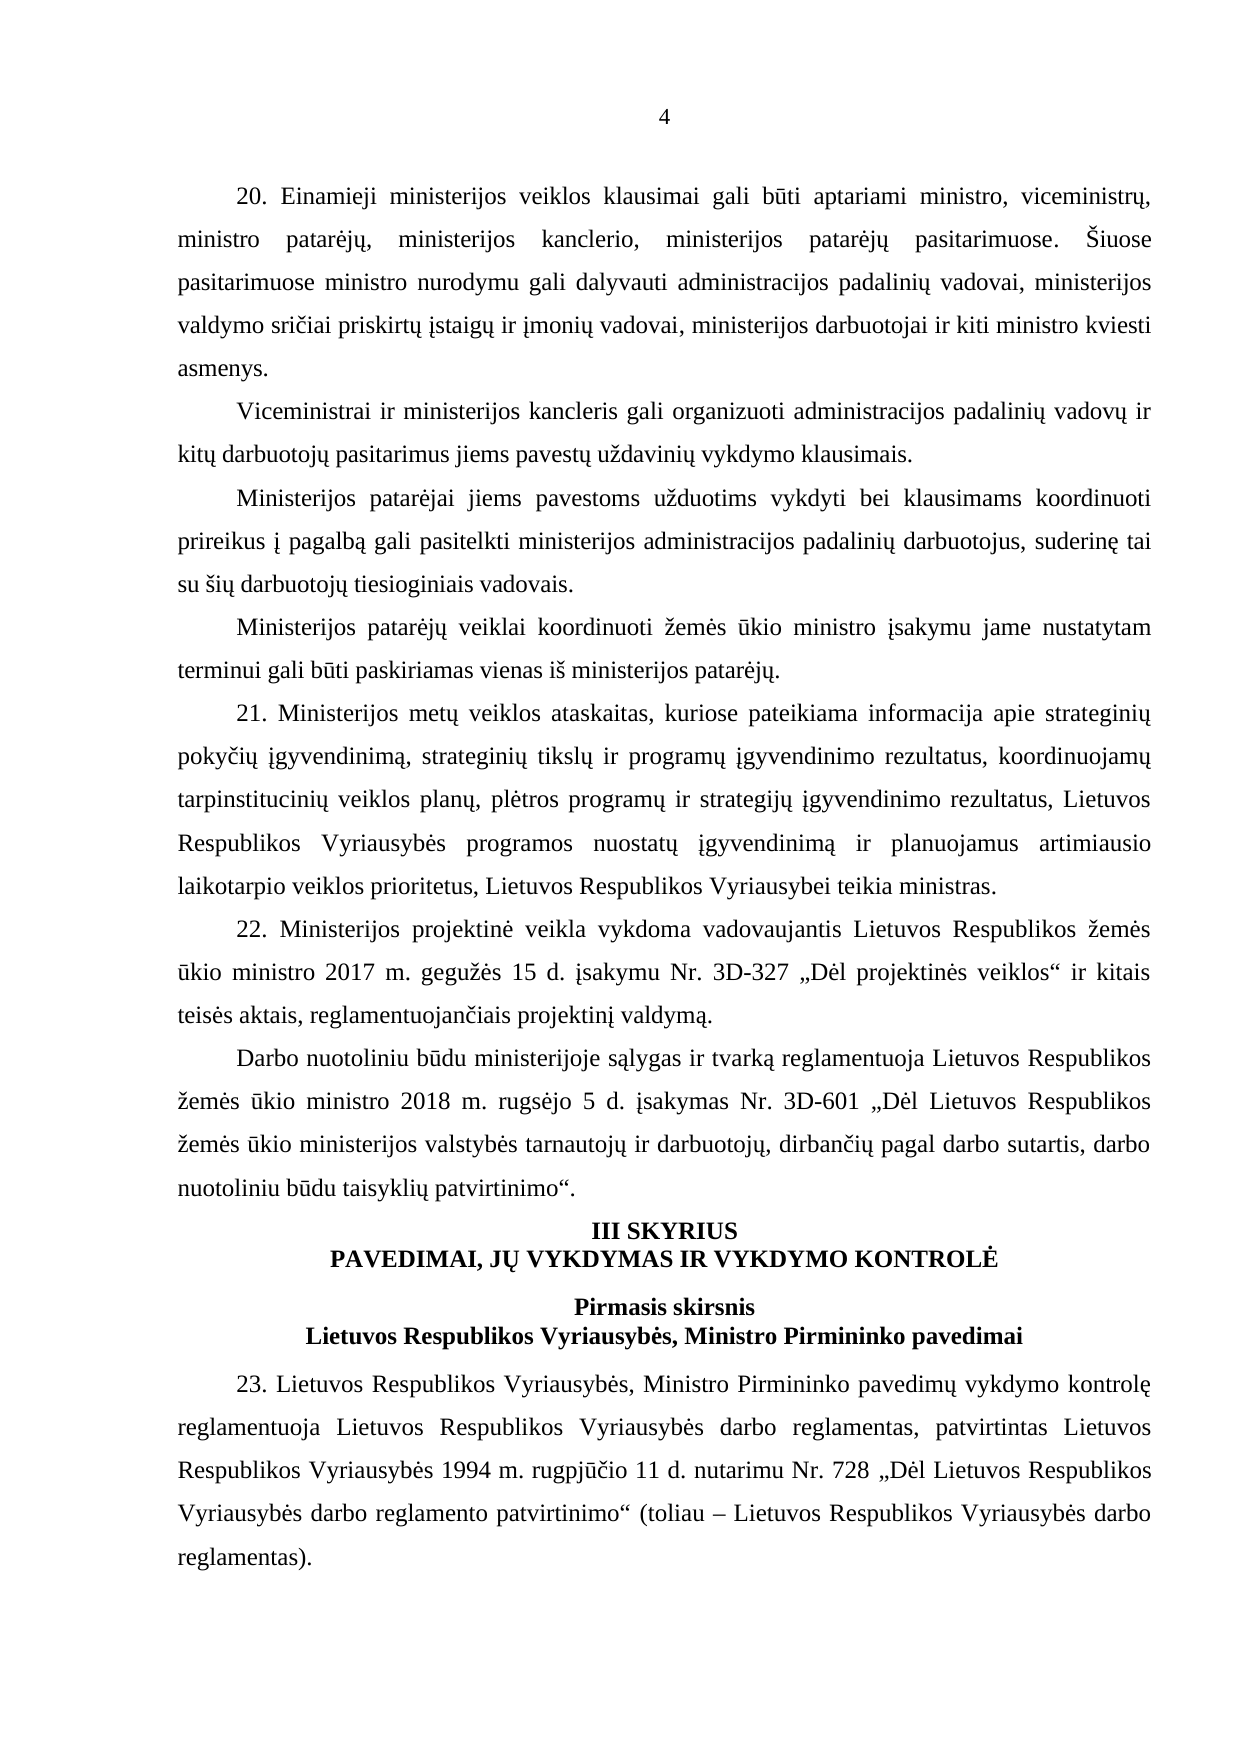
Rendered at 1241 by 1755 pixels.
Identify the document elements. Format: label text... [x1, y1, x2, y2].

text Ministerijos patarėjai jiems pavestoms užduotims vykdyti bei klausimams koordinuoti prireikus į pagalbą gali pasitelkti ministerijos administracijos padalinių darbuotojus, suderinę tai su šių darbuotojų tiesioginiais vadovais. [177, 483, 1152, 598]
text III SKYRIUS [177, 1216, 1152, 1244]
text Lietuvos Respublikos Vyriausybės, Ministro Pirmininko pavedimai [177, 1321, 1152, 1350]
text Viceministrai ir ministerijos kancleris gali organizuoti administracijos padalinių vadovų ir kitų darbuotojų pasitarimus jiems pavestų uždavinių vykdymo klausimais. [177, 396, 1152, 468]
text 22. Ministerijos projektinė veikla vykdoma vadovaujantis Lietuvos Respublikos žemės ūkio ministro 2017 m. gegužės 15 d. įsakymu Nr. 3D-327 „Dėl projektinės veiklos“ ir kitais teisės aktais, reglamentuojančiais projektinį valdymą. [177, 914, 1152, 1029]
text PAVEDIMAI, JŲ VYKDYMAS IR VYKDYMO KONTROLĖ [177, 1244, 1152, 1273]
text 21. Ministerijos metų veiklos ataskaitas, kuriose pateikiama informacija apie strateginių pokyčių įgyvendinimą, strateginių tikslų ir programų įgyvendinimo rezultatus, koordinuojamų tarpinstitucinių veiklos planų, plėtros programų ir strategijų įgyvendinimo rezultatus, Lietuvos Respublikos Vyriausybės programos nuostatų įgyvendinimą ir planuojamus artimiausio laikotarpio veiklos prioritetus, Lietuvos Respublikos Vyriausybei teikia ministras. [177, 698, 1152, 899]
text 23. Lietuvos Respublikos Vyriausybės, Ministro Pirmininko pavedimų vykdymo kontrolę reglamentuoja Lietuvos Respublikos Vyriausybės darbo reglamentas, patvirtintas Lietuvos Respublikos Vyriausybės 1994 m. rugpjūčio 11 d. nutarimu Nr. 728 „Dėl Lietuvos Respublikos Vyriausybės darbo reglamento patvirtinimo“ (toliau – Lietuvos Respublikos Vyriausybės darbo reglamentas). [177, 1369, 1152, 1570]
text 20. Einamieji ministerijos veiklos klausimai gali būti aptariami ministro, viceministrų, ministro patarėjų, ministerijos kanclerio, ministerijos patarėjų pasitarimuose. Šiuose pasitarimuose ministro nurodymu gali dalyvauti administracijos padalinių vadovai, ministerijos valdymo sričiai priskirtų įstaigų ir įmonių vadovai, ministerijos darbuotojai ir kiti ministro kviesti asmenys. [177, 181, 1152, 382]
text Pirmasis skirsnis [177, 1292, 1152, 1321]
text Darbo nuotoliniu būdu ministerijoje sąlygas ir tvarką reglamentuoja Lietuvos Respublikos žemės ūkio ministro 2018 m. rugsėjo 5 d. įsakymas Nr. 3D-601 „Dėl Lietuvos Respublikos žemės ūkio ministerijos valstybės tarnautojų ir darbuotojų, dirbančių pagal darbo sutartis, darbo nuotoliniu būdu taisyklių patvirtinimo“. [177, 1043, 1152, 1201]
text Ministerijos patarėjų veiklai koordinuoti žemės ūkio ministro įsakymu jame nustatytam terminui gali būti paskiriamas vienas iš ministerijos patarėjų. [177, 612, 1152, 684]
